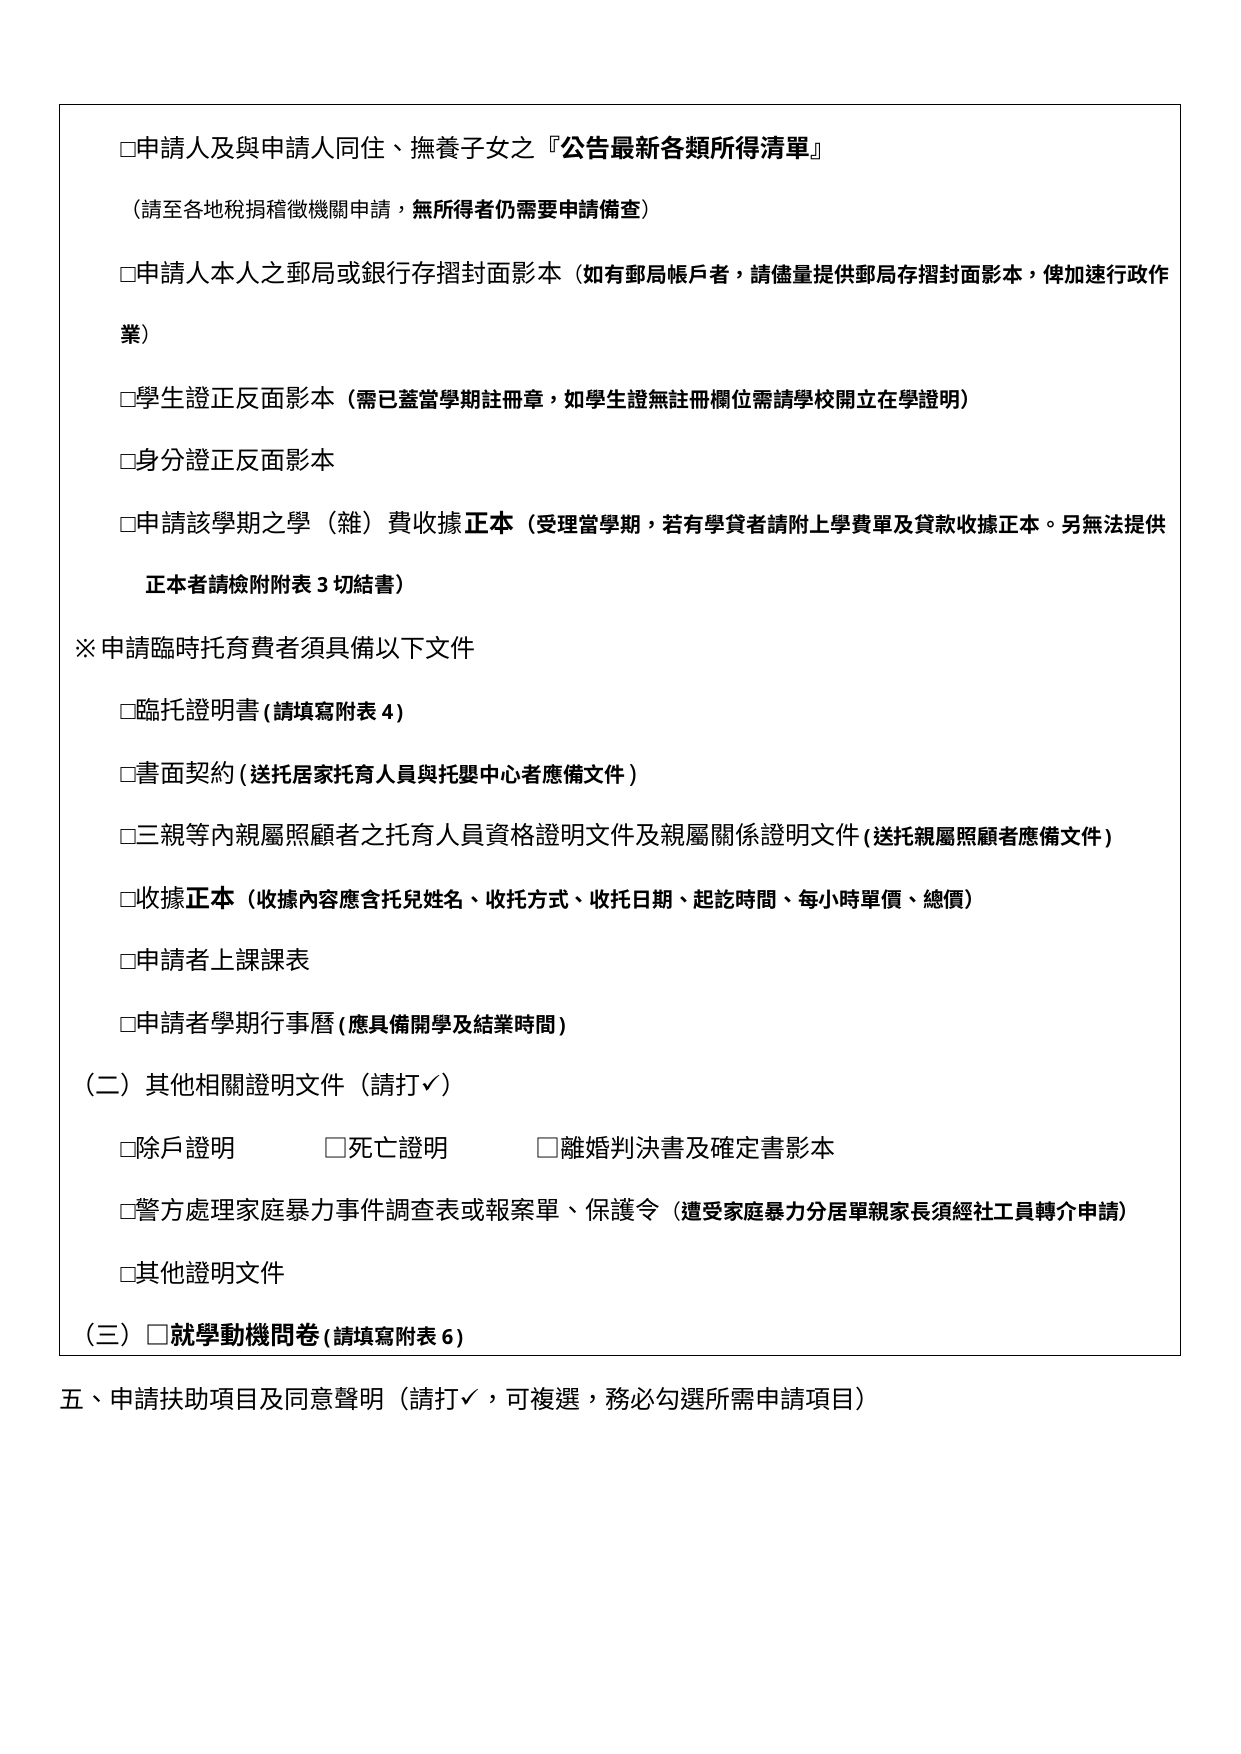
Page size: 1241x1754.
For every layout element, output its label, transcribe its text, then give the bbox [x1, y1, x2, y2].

text 五、申請扶助項目及同意聲明（請打，可複選，務必勾選所需申請項目） [59, 1356, 1181, 1418]
table_header □申請人及與申請人同住、撫養子女之『公告最新各類所得清單』 （請至各地稅捐稽徵機關申請，無所得者仍需要申請備查） □申請人本人之郵局或銀行存摺封面影本（如有郵局帳戶者，請儘量提供郵局存摺封面影本，俾加速行政作業） □學生證正反面影本（需已蓋當學期註冊章，如學生證無註冊欄位需請學校開立在學證明） □身分證正反面影本 □申請該學期之學（雜）費收據正本（受理當學期，若有學貸者請附上學費單及貸款收據正本。另無法提供正本者請檢附附表3切結書） ※申請臨時托育費者須具備以下文件 □臨托證明書(請填寫附表4) □書面契約(送托居家托育人員與托嬰中心者應備文件) □三親等內親屬照顧者之托育人員資格證明文件及親屬關係證明文件(送托親屬照顧者應備文件) □收據正本（收據內容應含托兒姓名、收托方式、收托日期、起訖時間、每小時單價、總價） □申請者上課課表 □申請者學期行事曆(應具備開學及結業時間) （二）其他相關證明文件（請打） □除戶證明 □死亡證明 □離婚判決書及確定書影本 □警方處理家庭暴力事件調查表或報案單、保護令（遭受家庭暴力分居單親家長須經社工員轉介申請） □其他證明文件 （三）□就學動機問卷(請填寫附表6) [60, 105, 1180, 1355]
